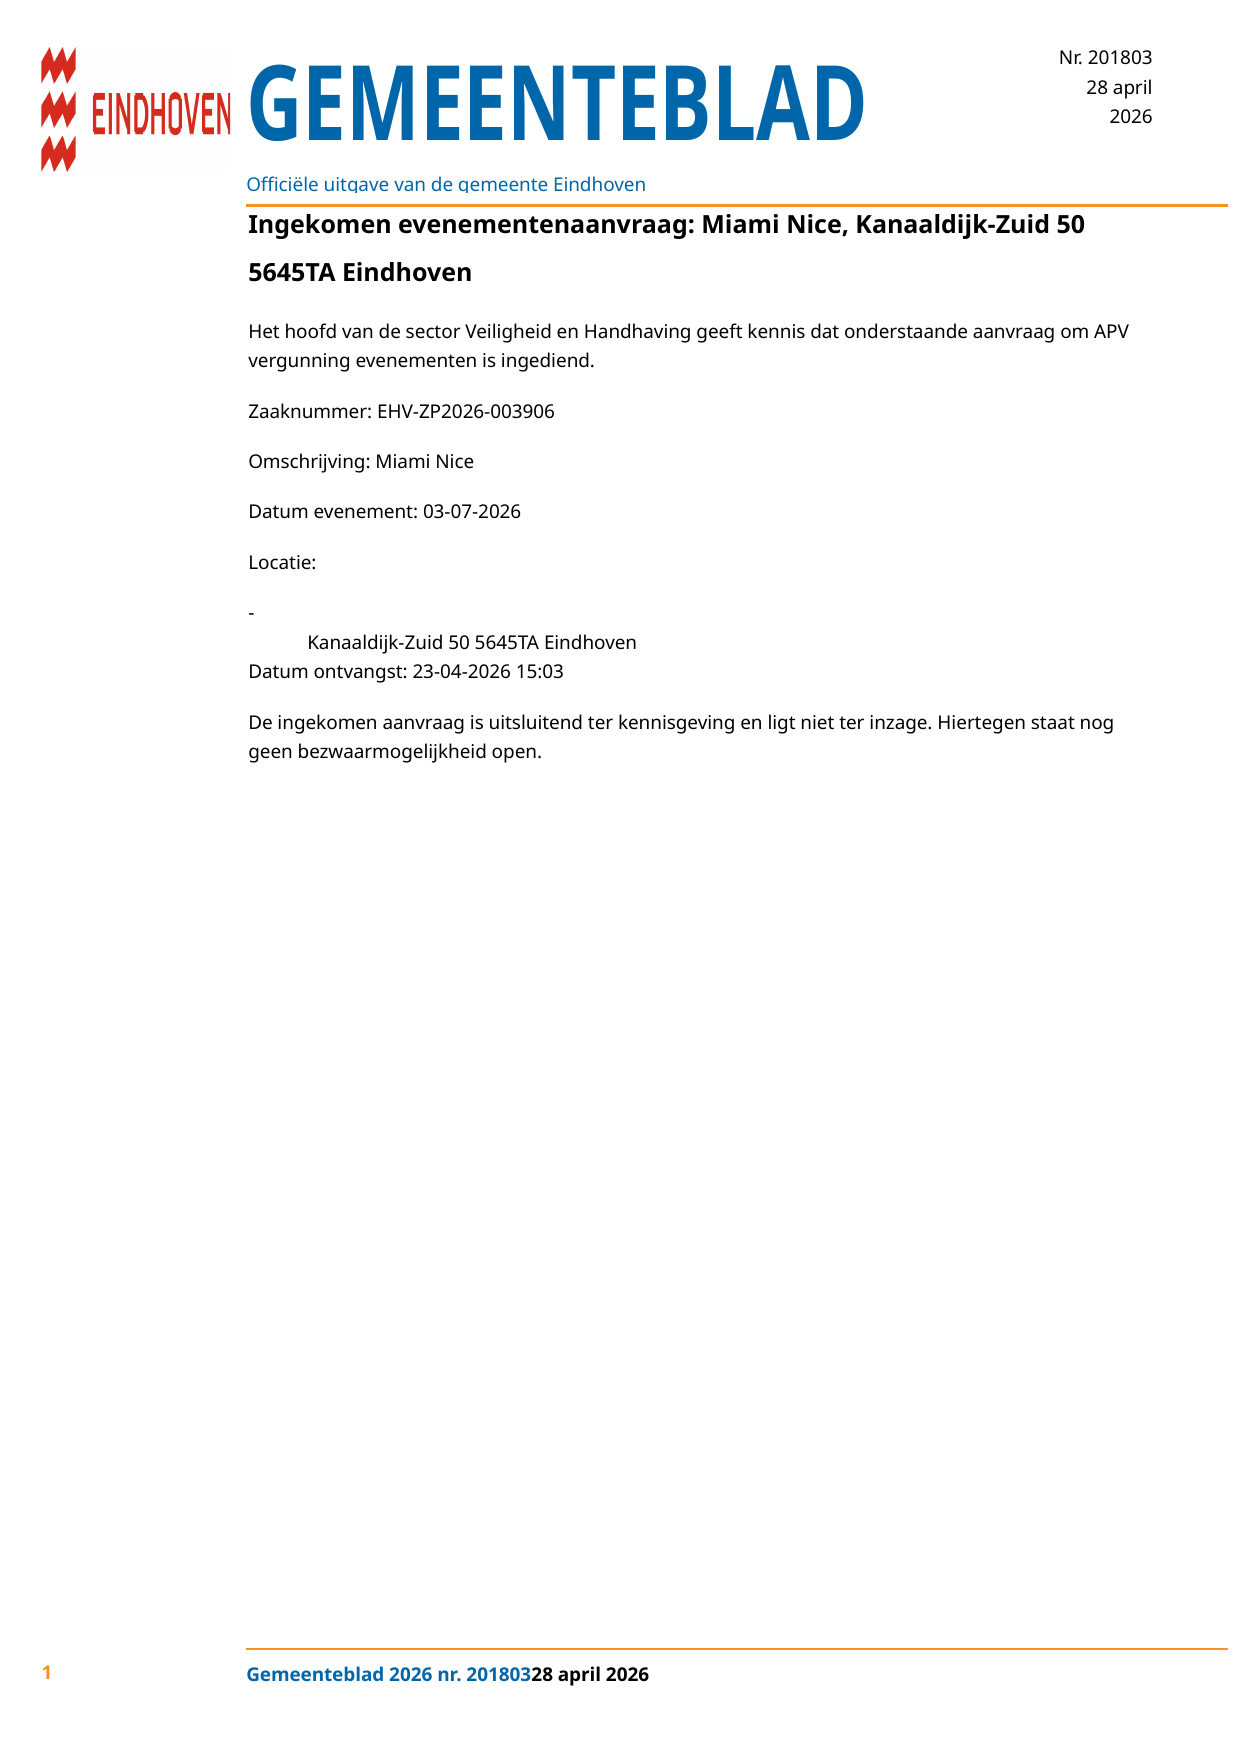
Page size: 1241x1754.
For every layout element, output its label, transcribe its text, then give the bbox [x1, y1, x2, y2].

text Ingekomen evenementenaanvraag: Miami Nice, Kanaaldijk-Zuid 50 5645TA Eindhoven [248, 207, 1152, 288]
text Omschrijving: Miami Nice [248, 448, 1152, 474]
list Kanaaldijk-Zuid 50 5645TA Eindhoven [248, 629, 1152, 655]
picture [41, 47, 231, 172]
text Het hoofd van de sector Veiligheid en Handhaving geeft kennis dat onderstaande aanvraag om APV vergunning evenementen is ingediend. [248, 318, 1152, 373]
text Zaaknummer: EHV-ZP2026-003906 [248, 398, 1152, 424]
text De ingekomen aanvraag is uitsluitend ter kennisgeving en ligt niet ter inzage. Hiertegen staat nog geen bezwaarmogelijkheid open. [248, 709, 1152, 764]
text Datum evenement: 03-07-2026 [248, 499, 1152, 524]
text Datum ontvangst: 23-04-2026 15:03 [248, 659, 1152, 684]
text Locatie: [248, 549, 1152, 575]
